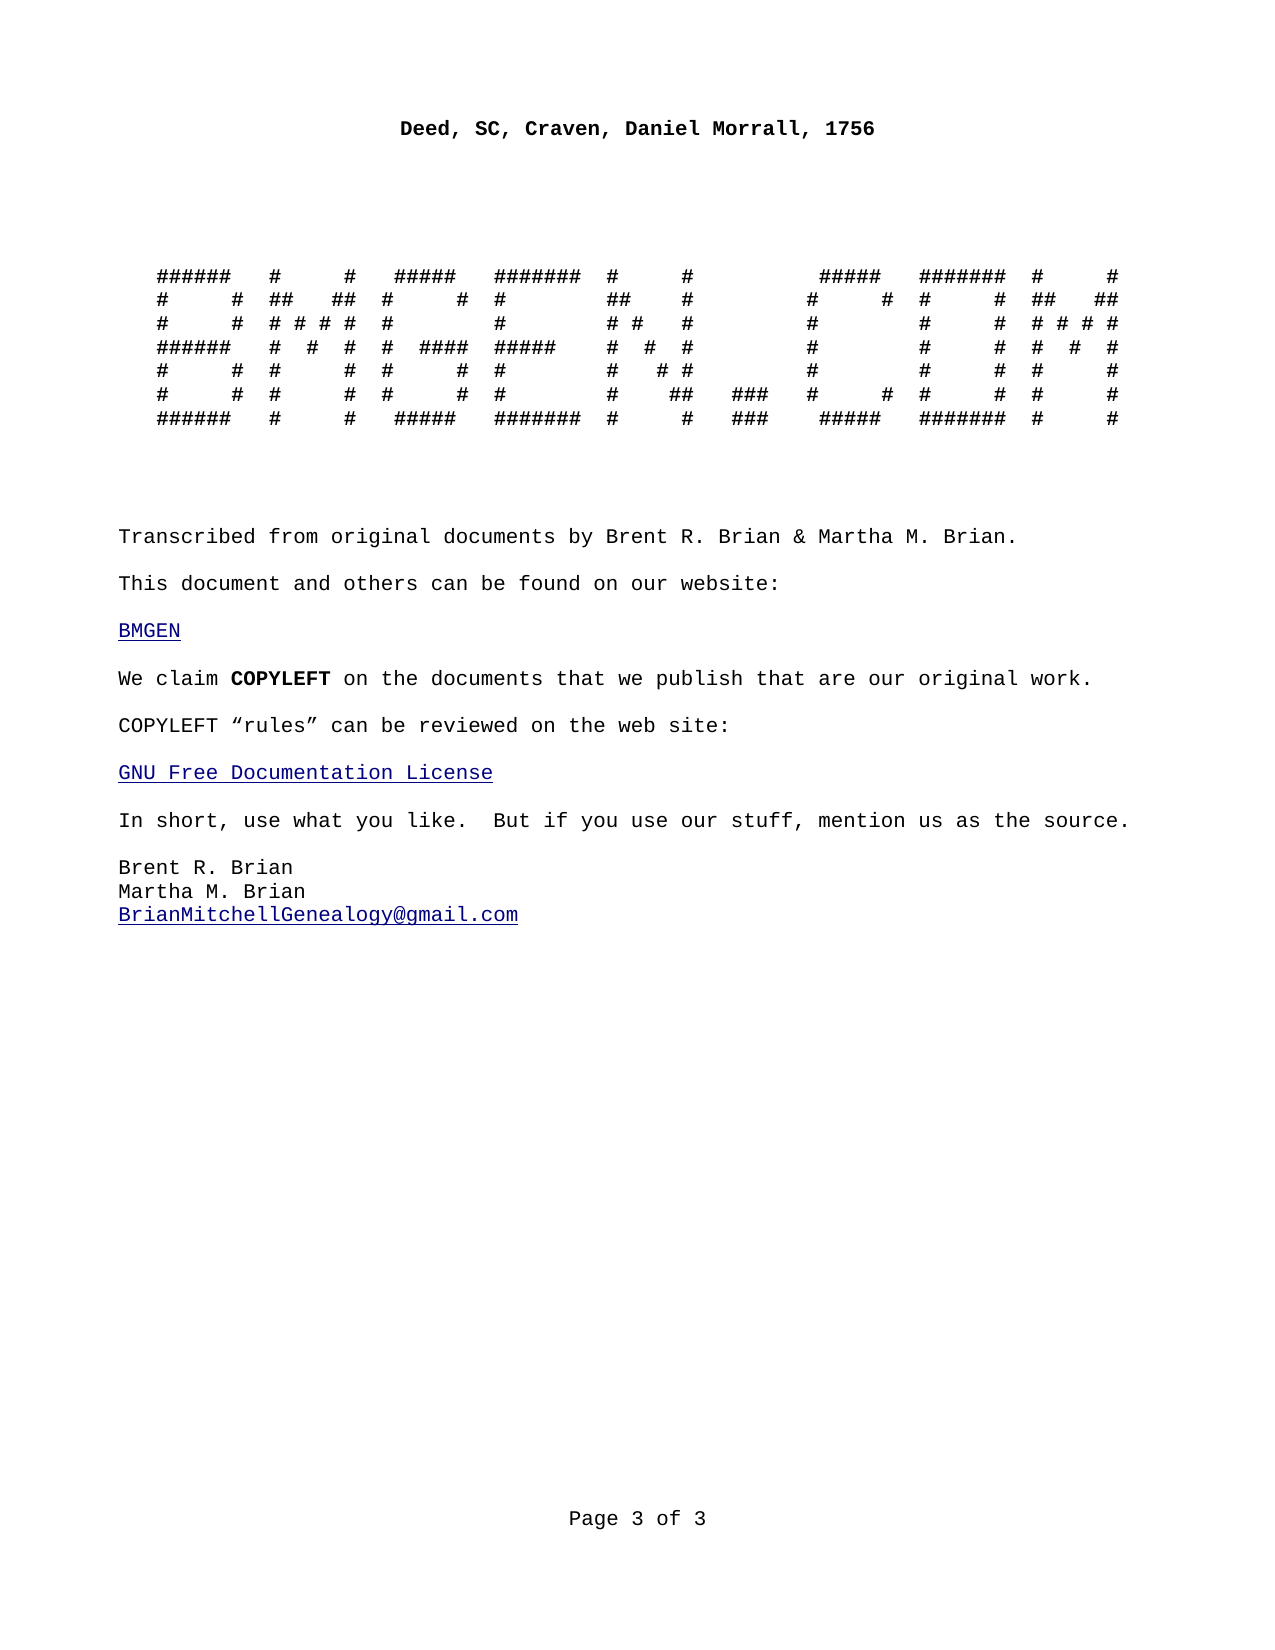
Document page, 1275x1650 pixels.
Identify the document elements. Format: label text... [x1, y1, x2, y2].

text Martha M. Brian [118, 881, 1157, 904]
text COPYLEFT “rules” can be reviewed on the web site: [118, 715, 1157, 739]
text # # # # # # # # # # # # # # # # # # [118, 313, 1157, 337]
text BrianMitchellGenealogy@gmail.com [118, 904, 1157, 928]
text Brent R. Brian [118, 857, 1157, 881]
text GNU Free Documentation License [118, 762, 1157, 786]
text ###### # # ##### ####### # # ### ##### ####### # # [118, 408, 1157, 431]
text # # # # # # # # # # # # # # # [118, 360, 1157, 384]
text # # ## ## # # # ## # # # # # ## ## [118, 289, 1157, 313]
text This document and others can be found on our website: [118, 573, 1157, 597]
text ###### # # ##### ####### # # ##### ####### # # [118, 266, 1157, 289]
text # # # # # # # # ## ### # # # # # # [118, 384, 1157, 408]
text ###### # # # # #### ##### # # # # # # # # # [118, 337, 1157, 360]
text BMGEN [118, 621, 1157, 644]
text Transcribed from original documents by Brent R. Brian & Martha M. Brian. [118, 526, 1157, 549]
text In short, use what you like. But if you use our stuff, mention us as the source. [118, 810, 1157, 833]
text We claim COPYLEFT on the documents that we publish that are our original work. [118, 668, 1157, 691]
